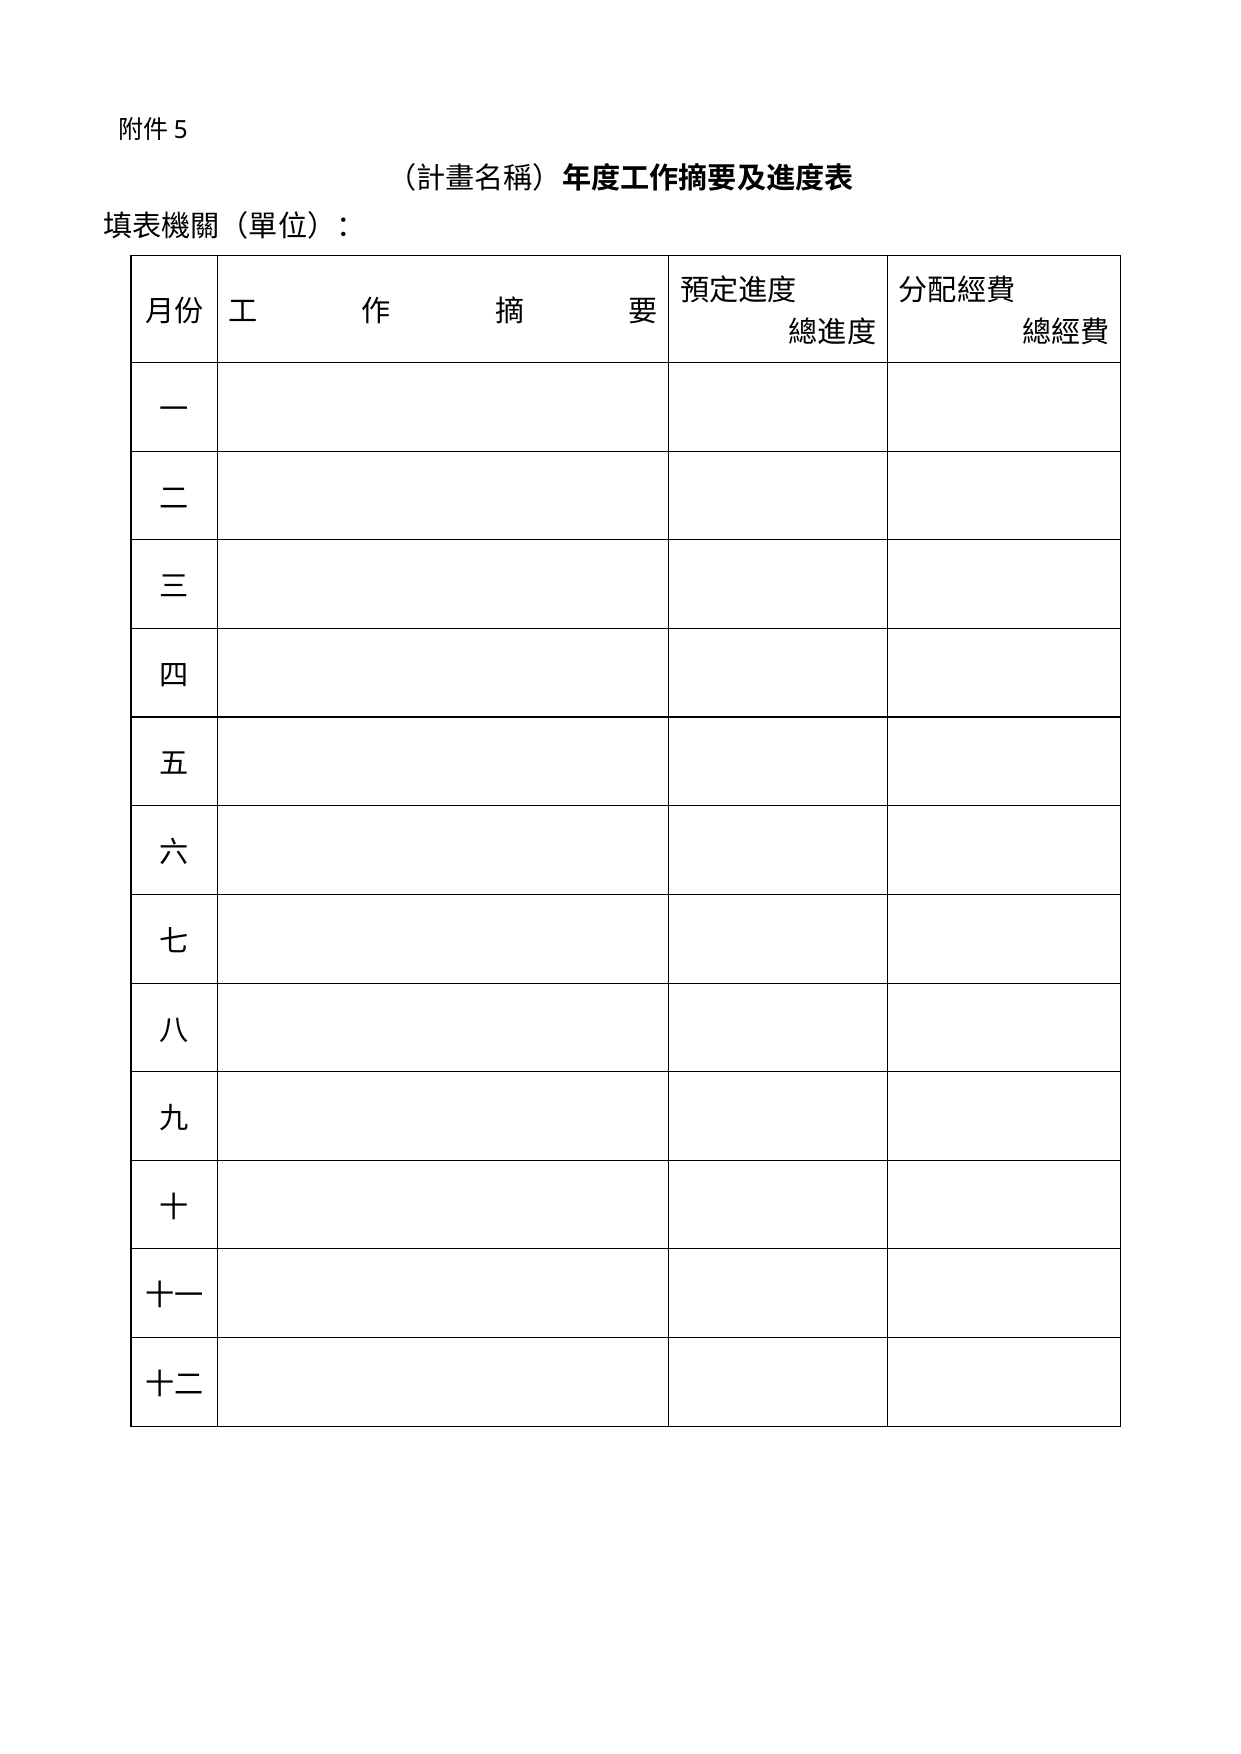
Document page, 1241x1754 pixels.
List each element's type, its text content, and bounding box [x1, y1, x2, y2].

table_cell [218, 895, 668, 982]
table_cell 六 [132, 806, 217, 894]
table_cell [669, 629, 887, 716]
table_cell [888, 629, 1120, 716]
table_cell [888, 540, 1120, 628]
table_cell [669, 1338, 887, 1426]
table_cell [669, 1249, 887, 1337]
table_cell [888, 1072, 1120, 1160]
table_cell [669, 718, 887, 805]
table_header 工作摘要 [218, 256, 668, 362]
table_cell [888, 895, 1120, 982]
table_cell [888, 452, 1120, 539]
table_cell [218, 1161, 668, 1248]
table_cell [218, 540, 668, 628]
table_cell 八 [132, 984, 217, 1071]
table_cell [888, 806, 1120, 894]
text 附件5 [118, 118, 1122, 143]
table_cell [218, 1249, 668, 1337]
text （計畫名稱）年度工作摘要及進度表 [118, 168, 1122, 193]
table_cell [888, 1249, 1120, 1337]
table_cell [888, 984, 1120, 1071]
table_cell [669, 1072, 887, 1160]
table_cell [888, 363, 1120, 451]
table_cell 三 [132, 540, 217, 628]
table_header 預定進度 總進度 [669, 256, 887, 362]
table_cell [218, 984, 668, 1071]
table_cell [218, 806, 668, 894]
table_cell [888, 718, 1120, 805]
table_cell [888, 1161, 1120, 1248]
table_cell [218, 1338, 668, 1426]
table_cell [218, 363, 668, 451]
table_cell [218, 718, 668, 805]
table_cell 五 [132, 718, 217, 805]
table_cell [669, 363, 887, 451]
table_cell [669, 1161, 887, 1248]
table_cell [218, 1072, 668, 1160]
text 填表機關（單位）： [103, 193, 1122, 247]
table_cell 一 [132, 363, 217, 451]
table_cell [218, 629, 668, 716]
table_cell 九 [132, 1072, 217, 1160]
table_cell [218, 452, 668, 539]
table_cell [669, 452, 887, 539]
table_cell [669, 895, 887, 982]
table_cell 十 [132, 1161, 217, 1248]
table_cell [669, 806, 887, 894]
table_cell 七 [132, 895, 217, 982]
table_cell 四 [132, 629, 217, 716]
table_cell 十二 [132, 1338, 217, 1426]
table_header 分配經費 總經費 [888, 256, 1120, 362]
table_header 月份 [132, 256, 217, 362]
table_cell 十一 [132, 1249, 217, 1337]
table_cell [669, 984, 887, 1071]
table_cell [669, 540, 887, 628]
table_cell 二 [132, 452, 217, 539]
table_cell [888, 1338, 1120, 1426]
